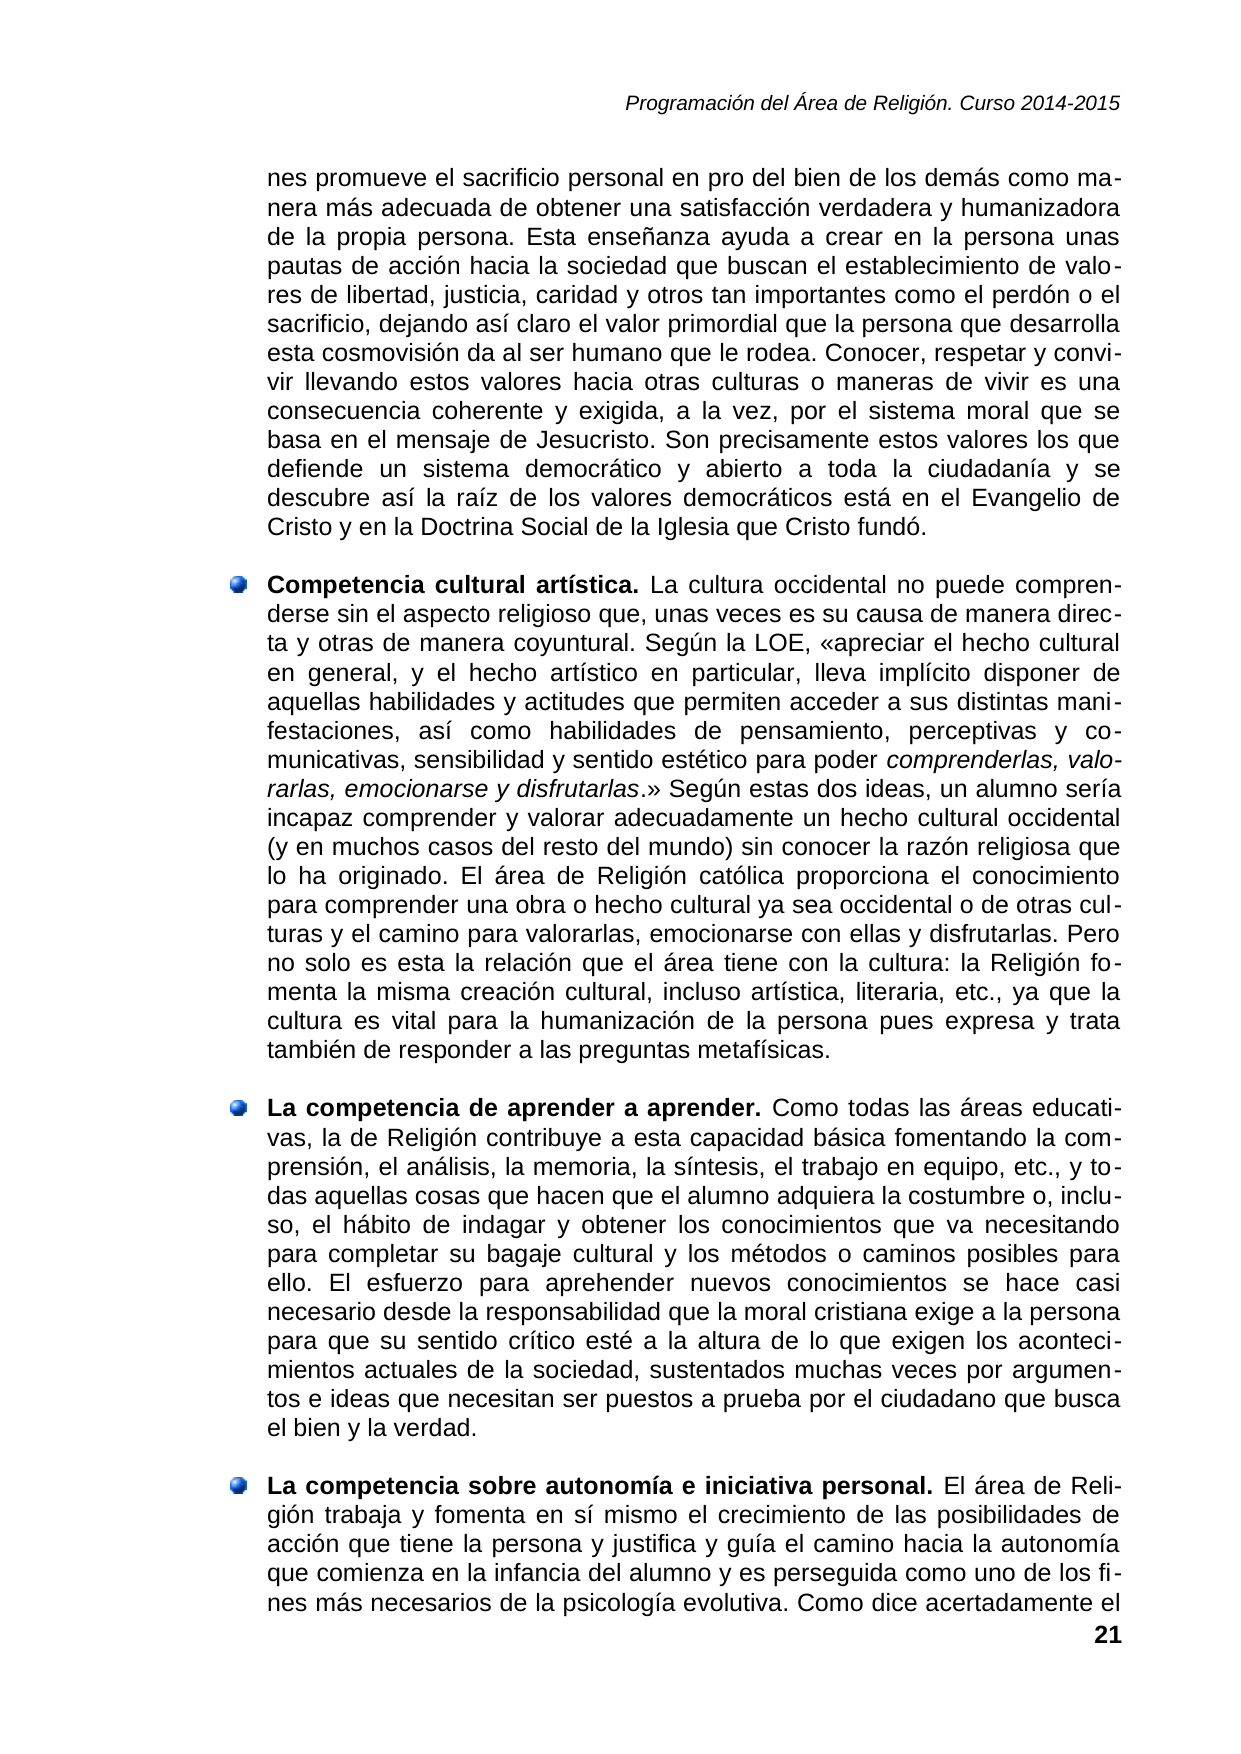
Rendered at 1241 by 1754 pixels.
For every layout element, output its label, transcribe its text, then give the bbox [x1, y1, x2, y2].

picture [230, 1477, 247, 1494]
picture [230, 576, 247, 593]
list La competencia de aprender a aprender. Como todas las áreas educati­vas, la de Religión contribuye a esta capacidad básica fomentando la com­prensión, el análisis, la memoria, la síntesis, el trabajo en equipo, etc., y to­das aquellas cosas que hacen que el alumno adquiera la costumbre o, inclu­so, el hábito de indagar y obtener los conocimientos que va necesitando para completar su bagaje cultural y los métodos o caminos posibles para ello. El esfuerzo para aprehender nuevos conocimientos se hace casi neces­ario desde la responsabilidad que la moral cristiana exige a la persona para que su sentido crítico esté a la altura de lo que exigen los aconteci­mientos actuales de la sociedad, sustentados muchas veces por argumen­tos e ideas que necesitan ser puestos a prueba por el ciudadano que busca el bien y la verdad. [229, 1093, 1122, 1442]
picture [230, 1100, 247, 1116]
list La competencia sobre autonomía e iniciativa personal. El área de Reli­gión trabaja y fomenta en sí mismo el crecimiento de las posibilidades de acción que tiene la persona y justifica y guía el camino hacia la autonomía que comienza en la infancia del alumno y es perseguida como uno de los fi­nes más necesarios de la psicología evolutiva. Como dice acertadamente el [229, 1471, 1122, 1616]
list nes promueve el sacrificio personal en pro del bien de los demás como ma­nera más adecuada de obtener una satisfacción verdadera y humanizadora de la propia persona. Esta enseñanza ayuda a crear en la persona unas pautas de acción hacia la sociedad que buscan el establecimiento de valo­res de libertad, justicia, caridad y otros tan importantes como el perdón o el sacrificio, dejando así claro el valor primordial que la persona que desarrolla esta cosmovisión da al ser humano que le rodea. Conocer, respetar y convi­vir llevando estos valores hacia otras culturas o maneras de vivir es una con­secuencia coherente y exigida, a la vez, por el sistema moral que se basa en el mensaje de Jesucristo. Son precisamente estos valores los que defien­de un sistema democrático y abierto a toda la ciudadanía y se descubre así la raíz de los valores democráticos está en el Evangelio de Cristo y en la Doctrina Social de la Iglesia que Cristo fundó. [229, 163, 1122, 541]
list Competencia cultural artística. La cultura occidental no puede compren­derse sin el aspecto religioso que, unas veces es su causa de manera direc­ta y otras de manera coyuntural. Según la LOE, «apreciar el hecho cultural en general, y el hecho artístico en particular, lleva implícito disponer de aquellas habilidades y actitudes que permiten acceder a sus distintas mani­festaciones, así como habilidades de pensamiento, perceptivas y co­municativas, sensibilidad y sentido estético para poder comprenderlas, valo­rarlas, emocionarse y disfrutarlas.» Según estas dos ideas, un alumno sería incapaz comprender y valorar adecuadamente un hecho cultural occidental (y en muchos casos del resto del mundo) sin conocer la razón religiosa que lo ha originado. El área de Religión católica proporciona el conocimiento para comprender una obra o hecho cultural ya sea occidental o de otras cul­turas y el camino para valorarlas, emocionarse con ellas y disfrutarlas. Pero no solo es esta la relación que el área tiene con la cultura: la Religión fo­menta la misma creación cultural, incluso artística, literaria, etc., ya que la cultura es vital para la humanización de la persona pues expresa y trata también de responder a las preguntas metafísicas. [229, 570, 1122, 1064]
